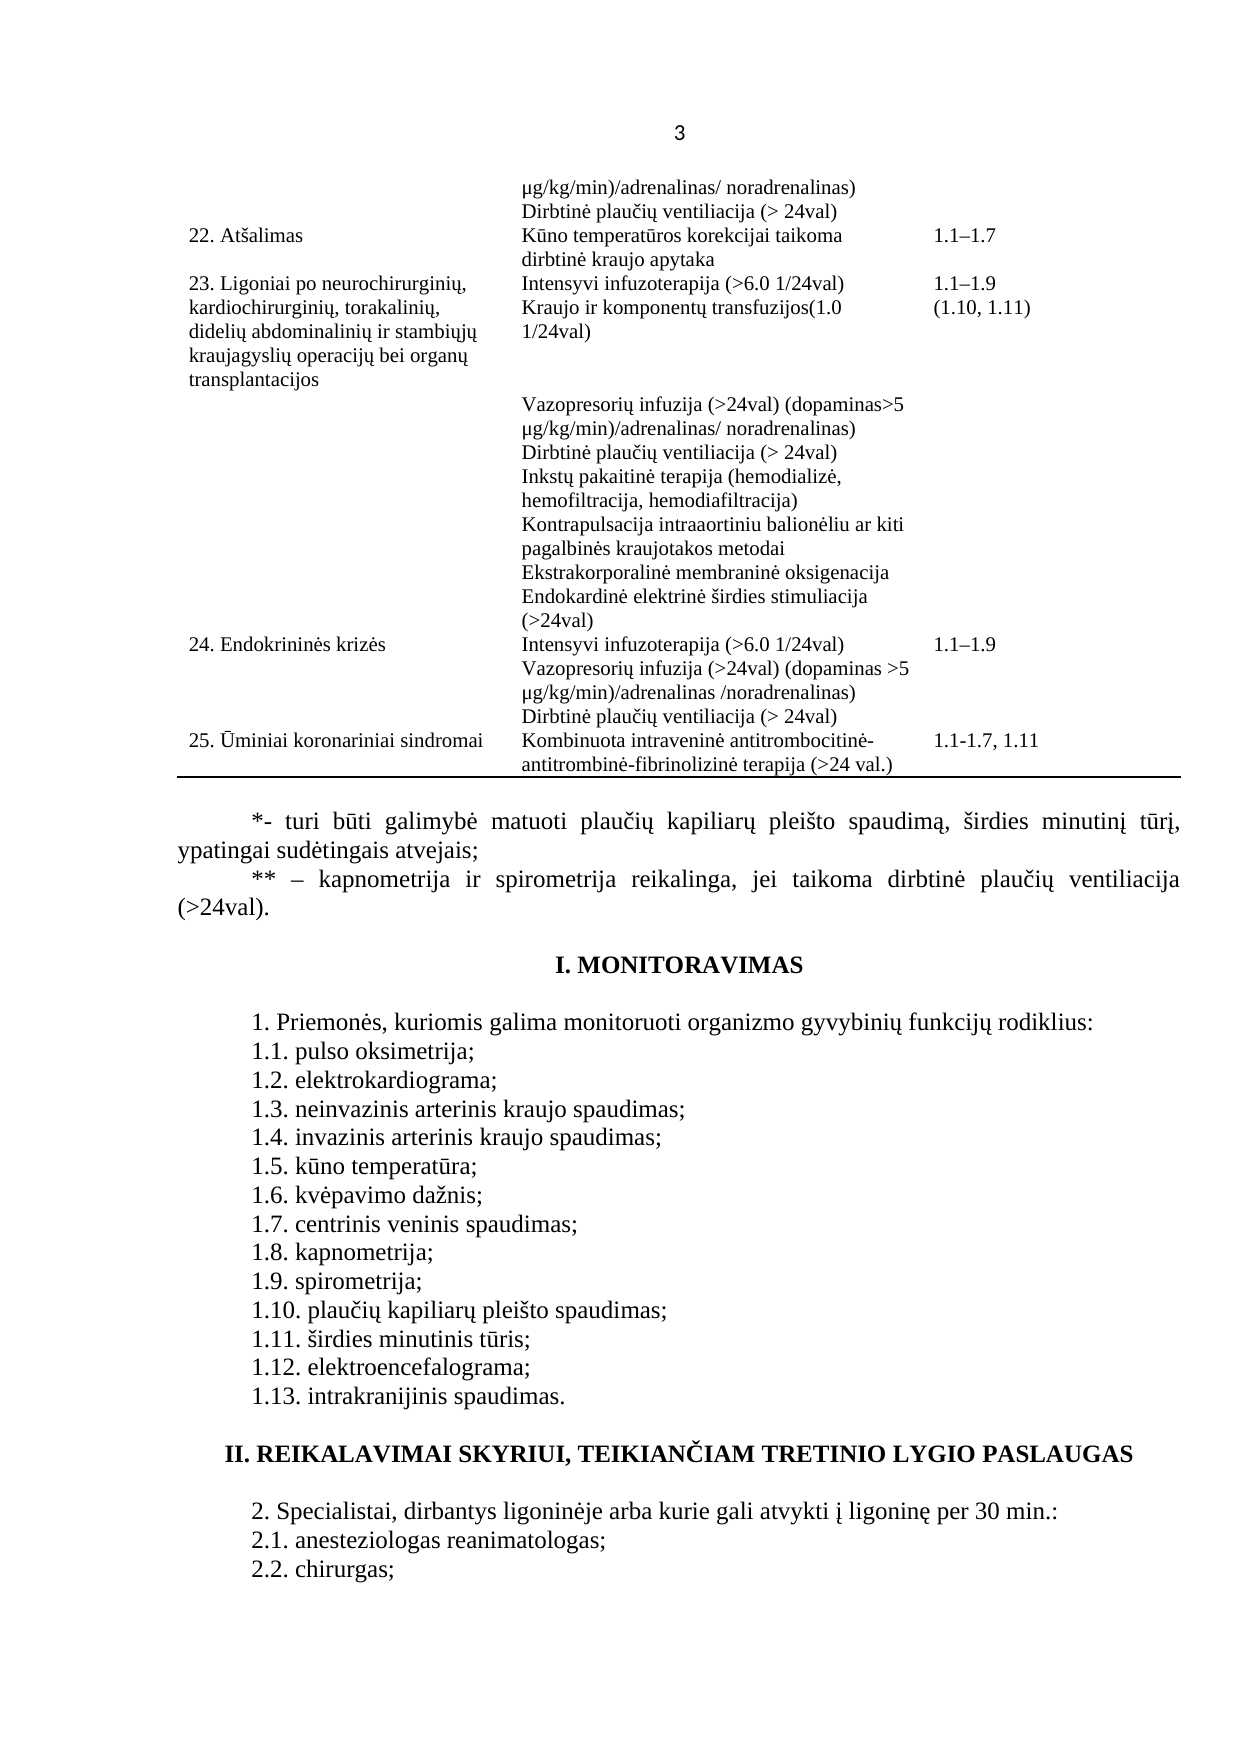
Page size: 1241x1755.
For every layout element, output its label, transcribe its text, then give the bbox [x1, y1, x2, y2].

text ** – kapnometrija ir spirometrija reikalinga, jei taikoma dirbtinė plaučių ventiliacija (>24val). [177, 864, 1181, 921]
table_cell Inkstų pakaitinė terapija (hemodializė, hemofiltracija, hemodiafiltracija) [510, 464, 922, 512]
table_cell [177, 656, 510, 704]
table_cell Kraujo ir komponentų transfuzijos(1.0 1/24val) [510, 295, 922, 391]
table_cell [922, 704, 1181, 728]
text 1.2. elektrokardiograma; [177, 1065, 1181, 1094]
text I. MONITORAVIMAS [177, 950, 1181, 979]
text 1. Priemonės, kuriomis galima monitoruoti organizmo gyvybinių funkcijų rodiklius: [177, 1007, 1181, 1036]
table_cell [922, 440, 1181, 464]
text 1.4. invazinis arterinis kraujo spaudimas; [177, 1122, 1181, 1151]
table_cell [922, 175, 1181, 199]
text 1.9. spirometrija; [177, 1266, 1181, 1295]
table_cell [177, 584, 510, 632]
table_cell [922, 656, 1181, 704]
text 1.10. plaučių kapiliarų pleišto spaudimas; [177, 1295, 1181, 1324]
text 2.2. chirurgas; [177, 1554, 1181, 1582]
table_cell [922, 512, 1181, 560]
table_cell [177, 391, 510, 439]
table_cell [177, 464, 510, 512]
table_cell [177, 440, 510, 464]
text 1.3. neinvazinis arterinis kraujo spaudimas; [177, 1094, 1181, 1122]
text 1.12. elektroencefalograma; [177, 1352, 1181, 1381]
text II. REIKALAVIMAI SKYRIUI, TEIKIANČIAM TRETINIO LYGIO PASLAUGAS [177, 1439, 1181, 1467]
table_cell [922, 560, 1181, 584]
text 2. Specialistai, dirbantys ligoninėje arba kurie gali atvykti į ligoninę per 30 min.: [177, 1496, 1181, 1525]
table_cell 23. Ligoniai po neurochirurginių, kardiochirurginių, torakalinių, didelių abdominalinių ir stambiųjų kraujagyslių operacijų bei organų transplantacijos [177, 271, 510, 391]
table_cell Ekstrakorporalinė membraninė oksigenacija [510, 560, 922, 584]
text 1.13. intrakranijinis spaudimas. [177, 1381, 1181, 1410]
table_cell 25. Ūminiai koronariniai sindromai [177, 728, 510, 776]
table_cell 1.1–1.9 [922, 632, 1181, 656]
table_cell [177, 175, 510, 223]
text 1.11. širdies minutinis tūris; [177, 1324, 1181, 1352]
table_cell [922, 584, 1181, 632]
table_cell 24. Endokrininės krizės [177, 632, 510, 656]
table_cell Dirbtinė plaučių ventiliacija (> 24val) [510, 704, 922, 728]
text 1.6. kvėpavimo dažnis; [177, 1180, 1181, 1209]
table_cell Intensyvi infuzoterapija (>6.0 1/24val) [510, 632, 922, 656]
table_cell 1.1-1.7, 1.11 [922, 728, 1181, 776]
text 1.5. kūno temperatūra; [177, 1151, 1181, 1180]
text 1.1. pulso oksimetrija; [177, 1036, 1181, 1065]
table_cell [922, 464, 1181, 512]
table_cell Kombinuota intraveninė antitrombocitinė- antitrombinė-fibrinolizinė terapija (>24 val.) [510, 728, 922, 776]
table_cell 1.1–1.7 [922, 223, 1181, 271]
table_cell Vazopresorių infuzija (>24val) (dopaminas>5 μg/kg/min)/adrenalinas/ noradrenalinas) [510, 391, 922, 439]
table_cell [177, 560, 510, 584]
table_cell μg/kg/min)/adrenalinas/ noradrenalinas) [510, 175, 922, 199]
text *- turi būti galimybė matuoti plaučių kapiliarų pleišto spaudimą, širdies minutinį tūrį, ypatingai sudėtingais atvejais; [177, 806, 1181, 864]
table_cell Vazopresorių infuzija (>24val) (dopaminas >5 μg/kg/min)/adrenalinas /noradrenalinas) [510, 656, 922, 704]
text 1.8. kapnometrija; [177, 1237, 1181, 1266]
table_cell Endokardinė elektrinė širdies stimuliacija (>24val) [510, 584, 922, 632]
table_cell 22. Atšalimas [177, 223, 510, 271]
table_cell [177, 704, 510, 728]
table_cell Intensyvi infuzoterapija (>6.0 1/24val) [510, 271, 922, 295]
text 2.1. anesteziologas reanimatologas; [177, 1525, 1181, 1554]
text 1.7. centrinis veninis spaudimas; [177, 1209, 1181, 1237]
table_cell [922, 391, 1181, 439]
table_cell (1.10, 1.11) [922, 295, 1181, 391]
table_cell [177, 512, 510, 560]
table_cell Kontrapulsacija intraaortiniu balionėliu ar kiti pagalbinės kraujotakos metodai [510, 512, 922, 560]
table_cell Dirbtinė plaučių ventiliacija (> 24val) [510, 199, 922, 223]
table_cell Dirbtinė plaučių ventiliacija (> 24val) [510, 440, 922, 464]
table_cell Kūno temperatūros korekcijai taikoma dirbtinė kraujo apytaka [510, 223, 922, 271]
table_cell 1.1–1.9 [922, 271, 1181, 295]
table_cell [922, 199, 1181, 223]
